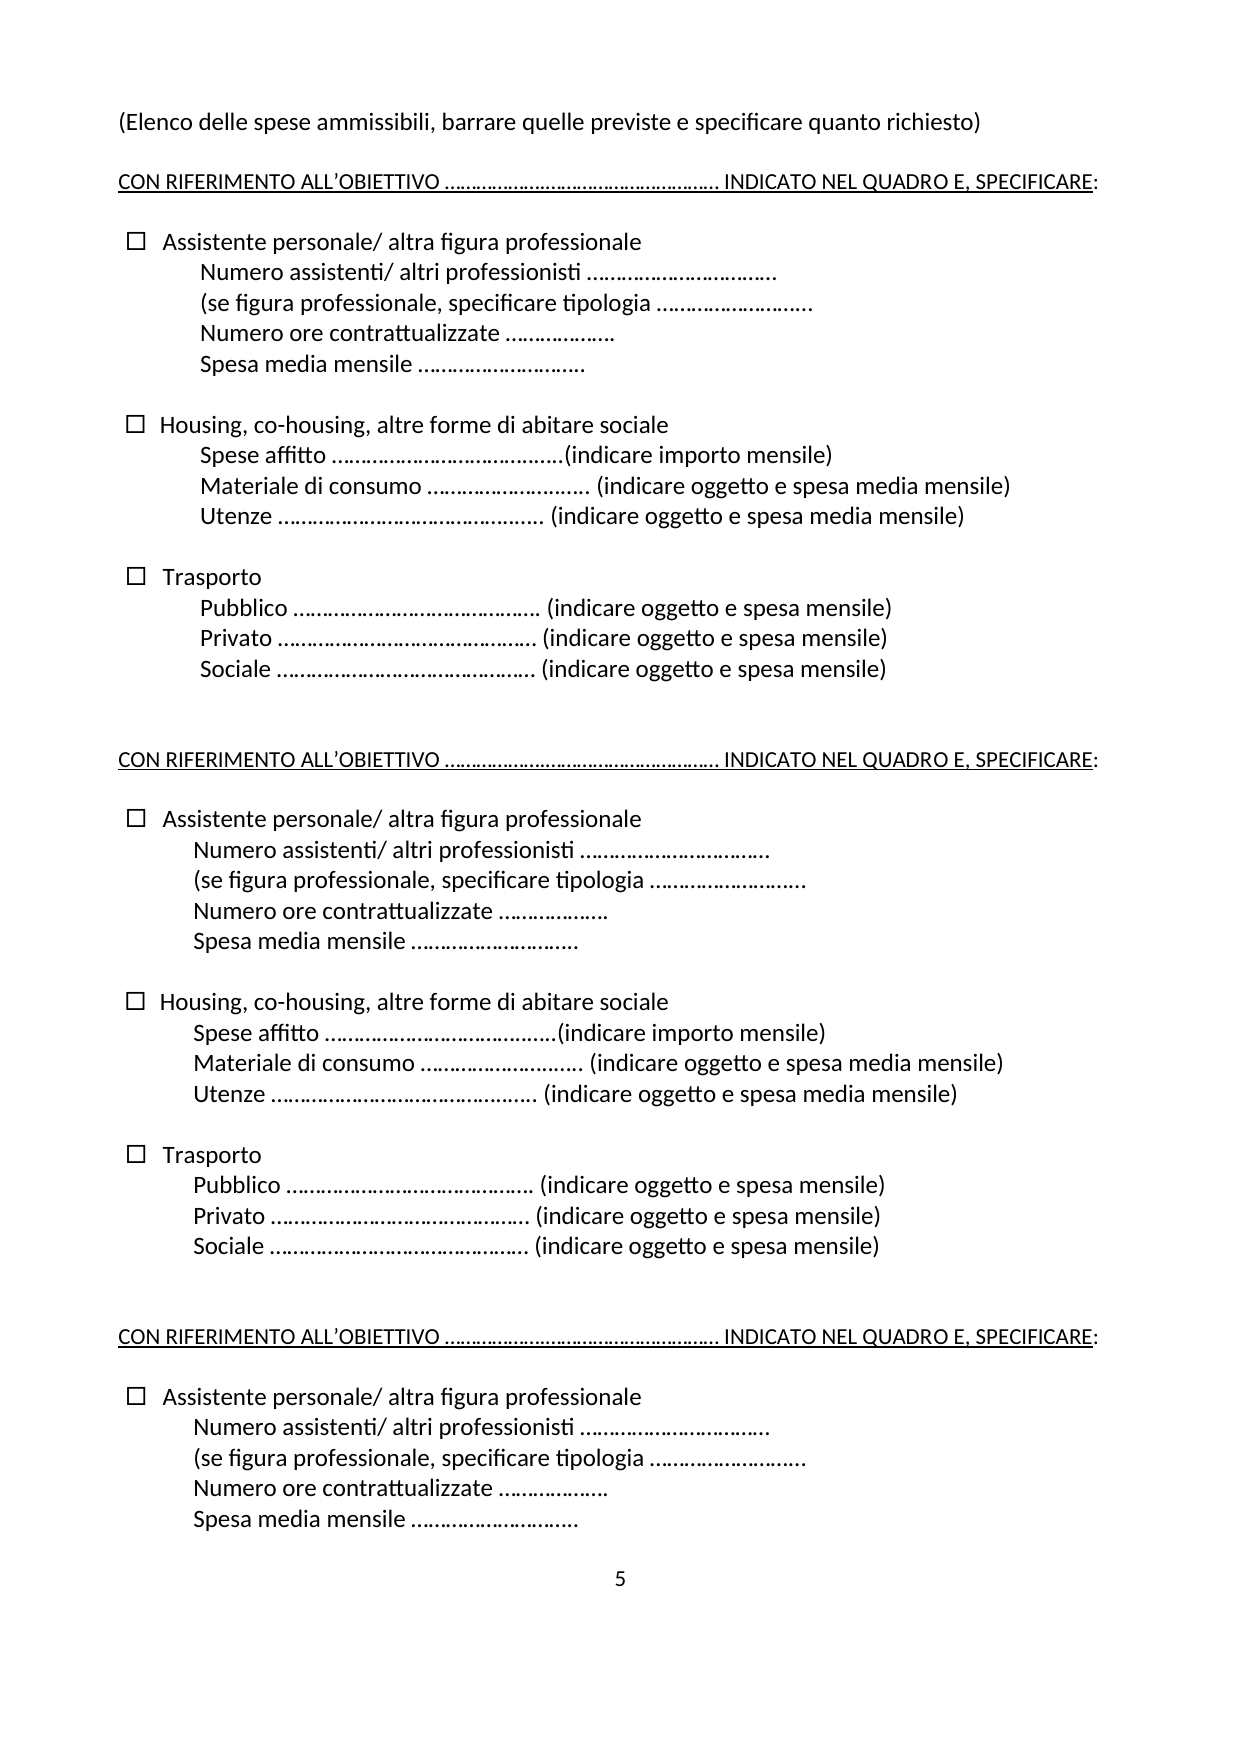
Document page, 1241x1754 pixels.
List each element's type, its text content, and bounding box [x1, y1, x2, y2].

list Trasporto [125, 1139, 1122, 1169]
list Trasporto [125, 562, 1122, 592]
text CON RIFERIMENTO ALL’OBIETTIVO ……………….…………………………… INDICATO NEL QUADRO E, SPECIFICARE: [118, 1322, 1122, 1350]
text (se figura professionale, specificare tipologia ……………………... [193, 864, 1122, 895]
text CON RIFERIMENTO ALL’OBIETTIVO ……………….…………………………… INDICATO NEL QUADRO E, SPECIFICARE: [118, 745, 1122, 773]
list Housing, co-housing, altre forme di abitare sociale [124, 986, 1122, 1017]
text Utenze …………………………………..….. (indicare oggetto e spesa media mensile) [200, 501, 1122, 531]
text (se figura professionale, specificare tipologia ……………………... [193, 1442, 1122, 1472]
text Privato ……………………………………… (indicare oggetto e spesa mensile) [193, 1200, 1122, 1231]
text Utenze …………………………………..….. (indicare oggetto e spesa media mensile) [193, 1078, 1122, 1108]
text (Elenco delle spese ammissibili, barrare quelle previste e specificare quanto richiesto) [118, 106, 1122, 137]
list Assistente personale/ altra figura professionale [125, 803, 1122, 834]
text Spese affitto ……………………………..…..(indicare importo mensile) [200, 439, 1122, 470]
text CON RIFERIMENTO ALL’OBIETTIVO ……………….…………………………… INDICATO NEL QUADRO E, SPECIFICARE: [118, 167, 1122, 195]
list Assistente personale/ altra figura professionale [125, 226, 1122, 256]
text Pubblico ……………………………………. (indicare oggetto e spesa mensile) [193, 1169, 1122, 1200]
text Spesa media mensile ……………………….. [193, 925, 1122, 956]
text Pubblico ……………………………………. (indicare oggetto e spesa mensile) [200, 592, 1122, 623]
text Sociale ……………………………………… (indicare oggetto e spesa mensile) [193, 1231, 1122, 1261]
list Housing, co-housing, altre forme di abitare sociale [124, 409, 1122, 439]
text Numero assistenti/ altri professionisti …………………………… [200, 256, 1122, 287]
text Numero ore contrattualizzate ………………. [193, 895, 1122, 925]
text Materiale di consumo …………………..….. (indicare oggetto e spesa media mensile) [193, 1047, 1122, 1078]
text Sociale ……………………………………… (indicare oggetto e spesa mensile) [200, 653, 1122, 684]
text Spese affitto ……………………………..…..(indicare importo mensile) [193, 1017, 1122, 1047]
text Numero assistenti/ altri professionisti …………………………… [193, 1411, 1122, 1442]
text Numero ore contrattualizzate ………………. [200, 317, 1122, 348]
list Assistente personale/ altra figura professionale [125, 1381, 1122, 1411]
text Materiale di consumo …………………..….. (indicare oggetto e spesa media mensile) [200, 470, 1122, 501]
text Numero assistenti/ altri professionisti …………………………… [193, 834, 1122, 864]
text Numero ore contrattualizzate ………………. [193, 1472, 1122, 1503]
text Privato ……………………………………… (indicare oggetto e spesa mensile) [200, 623, 1122, 653]
text Spesa media mensile ……………………….. [200, 348, 1122, 378]
text (se figura professionale, specificare tipologia ……………………... [200, 287, 1122, 317]
text Spesa media mensile ……………………….. [193, 1503, 1122, 1533]
